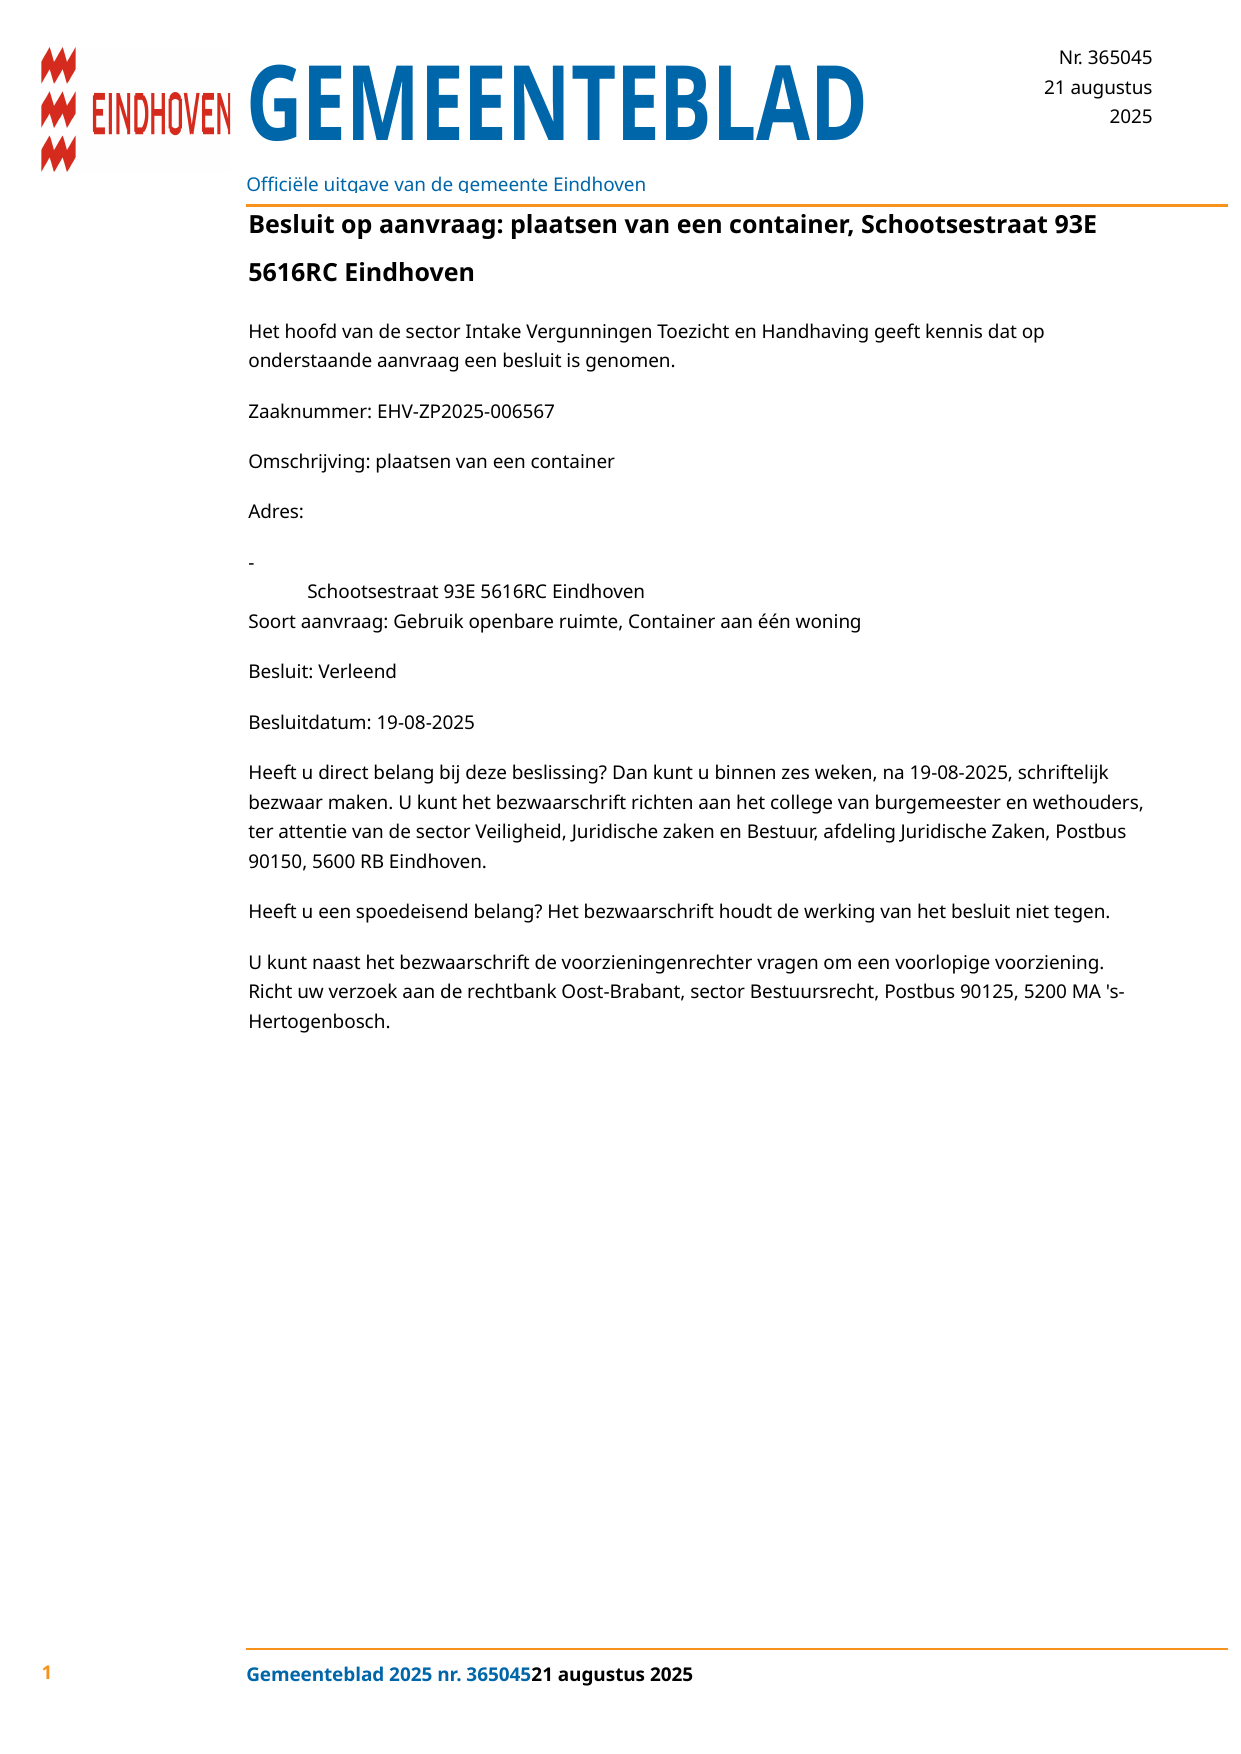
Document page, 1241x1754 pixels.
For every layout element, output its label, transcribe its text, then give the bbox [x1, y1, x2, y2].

text Besluit: Verleend [248, 659, 1152, 684]
text Besluit op aanvraag: plaatsen van een container, Schootsestraat 93E 5616RC Eindhoven [248, 207, 1152, 288]
list Schootsestraat 93E 5616RC Eindhoven [248, 579, 1152, 604]
text Besluitdatum: 19-08-2025 [248, 709, 1152, 735]
text Heeft u direct belang bij deze beslissing? Dan kunt u binnen zes weken, na 19-08-2025, schriftelijk bezwaar maken. U kunt het bezwaarschrift richten aan het college van burgemeester en wethouders, ter attentie van de sector Veiligheid, Juridische zaken en Bestuur, afdeling Juridische Zaken, Postbus 90150, 5600 RB Eindhoven. [248, 759, 1152, 874]
text U kunt naast het bezwaarschrift de voorzieningenrechter vragen om een voorlopige voorziening. Richt uw verzoek aan de rechtbank Oost-Brabant, sector Bestuursrecht, Postbus 90125, 5200 MA 's-Hertogenbosch. [248, 949, 1152, 1034]
text Adres: [248, 499, 1152, 524]
text Soort aanvraag: Gebruik openbare ruimte, Container aan één woning [248, 608, 1152, 634]
text Omschrijving: plaatsen van een container [248, 448, 1152, 474]
text Zaaknummer: EHV-ZP2025-006567 [248, 398, 1152, 424]
text Heeft u een spoedeisend belang? Het bezwaarschrift houdt de werking van het besluit niet tegen. [248, 899, 1152, 924]
picture [41, 47, 231, 172]
text Het hoofd van de sector Intake Vergunningen Toezicht en Handhaving geeft kennis dat op onderstaande aanvraag een besluit is genomen. [248, 318, 1152, 373]
